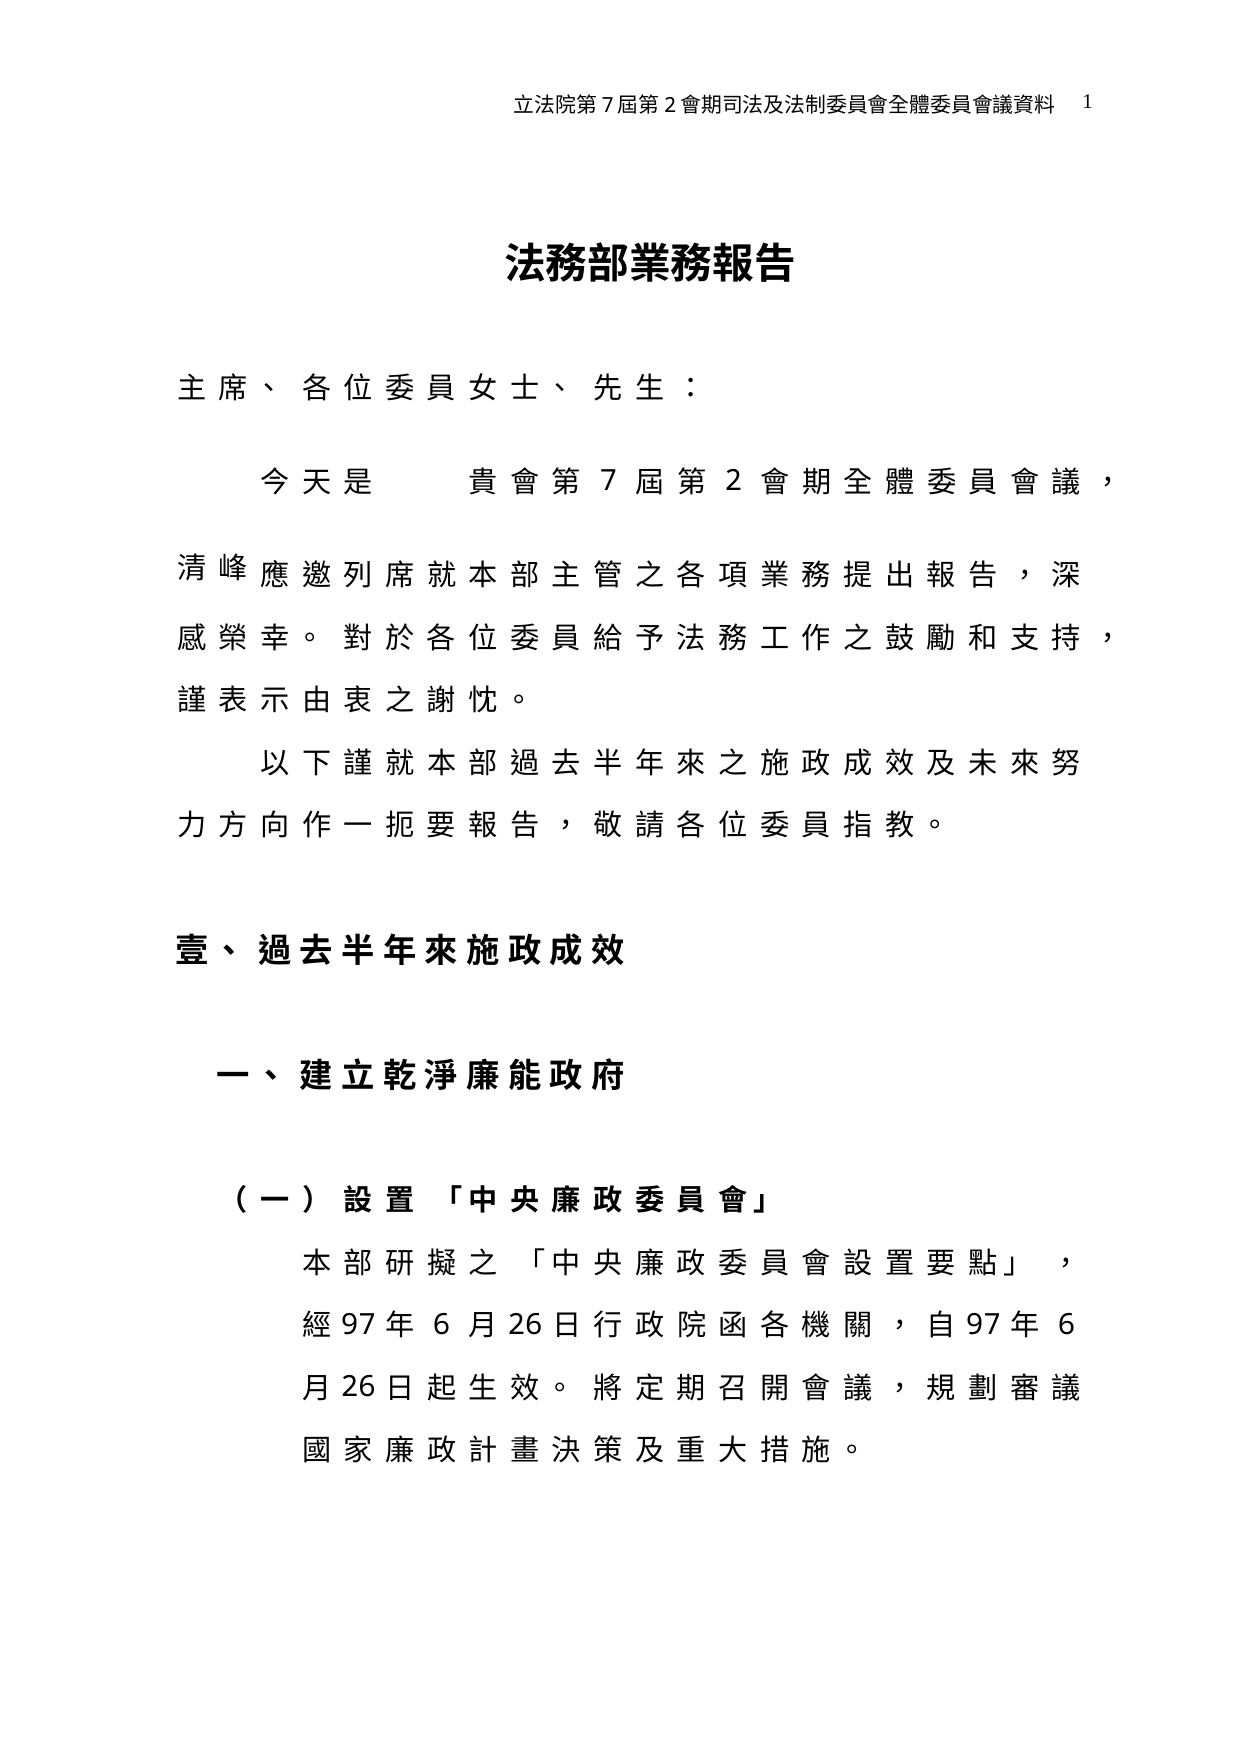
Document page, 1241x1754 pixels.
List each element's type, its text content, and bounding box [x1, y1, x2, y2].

text 一、建立乾淨廉能政府 [171, 1031, 1087, 1094]
text 主席、各位委員女士、先生： [171, 344, 1087, 406]
text 本部研擬之「中央廉政委員會設置要點」，經97年6月26日行政院函各機關，自97年6月26日起生效。將定期召開會議，規劃審議國家廉政計畫決策及重大措施。 [287, 1219, 1087, 1594]
text 法務部業務報告 [171, 219, 1087, 281]
text 壹、過去半年來施政成效 [171, 906, 1087, 969]
text （一）設置「中央廉政委員會」 [171, 1156, 1087, 1219]
text 今天是 貴會第7屆第2會期全體委員會議，清峰應邀列席就本部主管之各項業務提出報告，深感榮幸。對於各位委員給予法務工作之鼓勵和支持，謹表示由衷之謝忱。 [171, 406, 1087, 719]
text 以下謹就本部過去半年來之施政成效及未來努力方向作一扼要報告，敬請各位委員指教。 [171, 719, 1087, 844]
